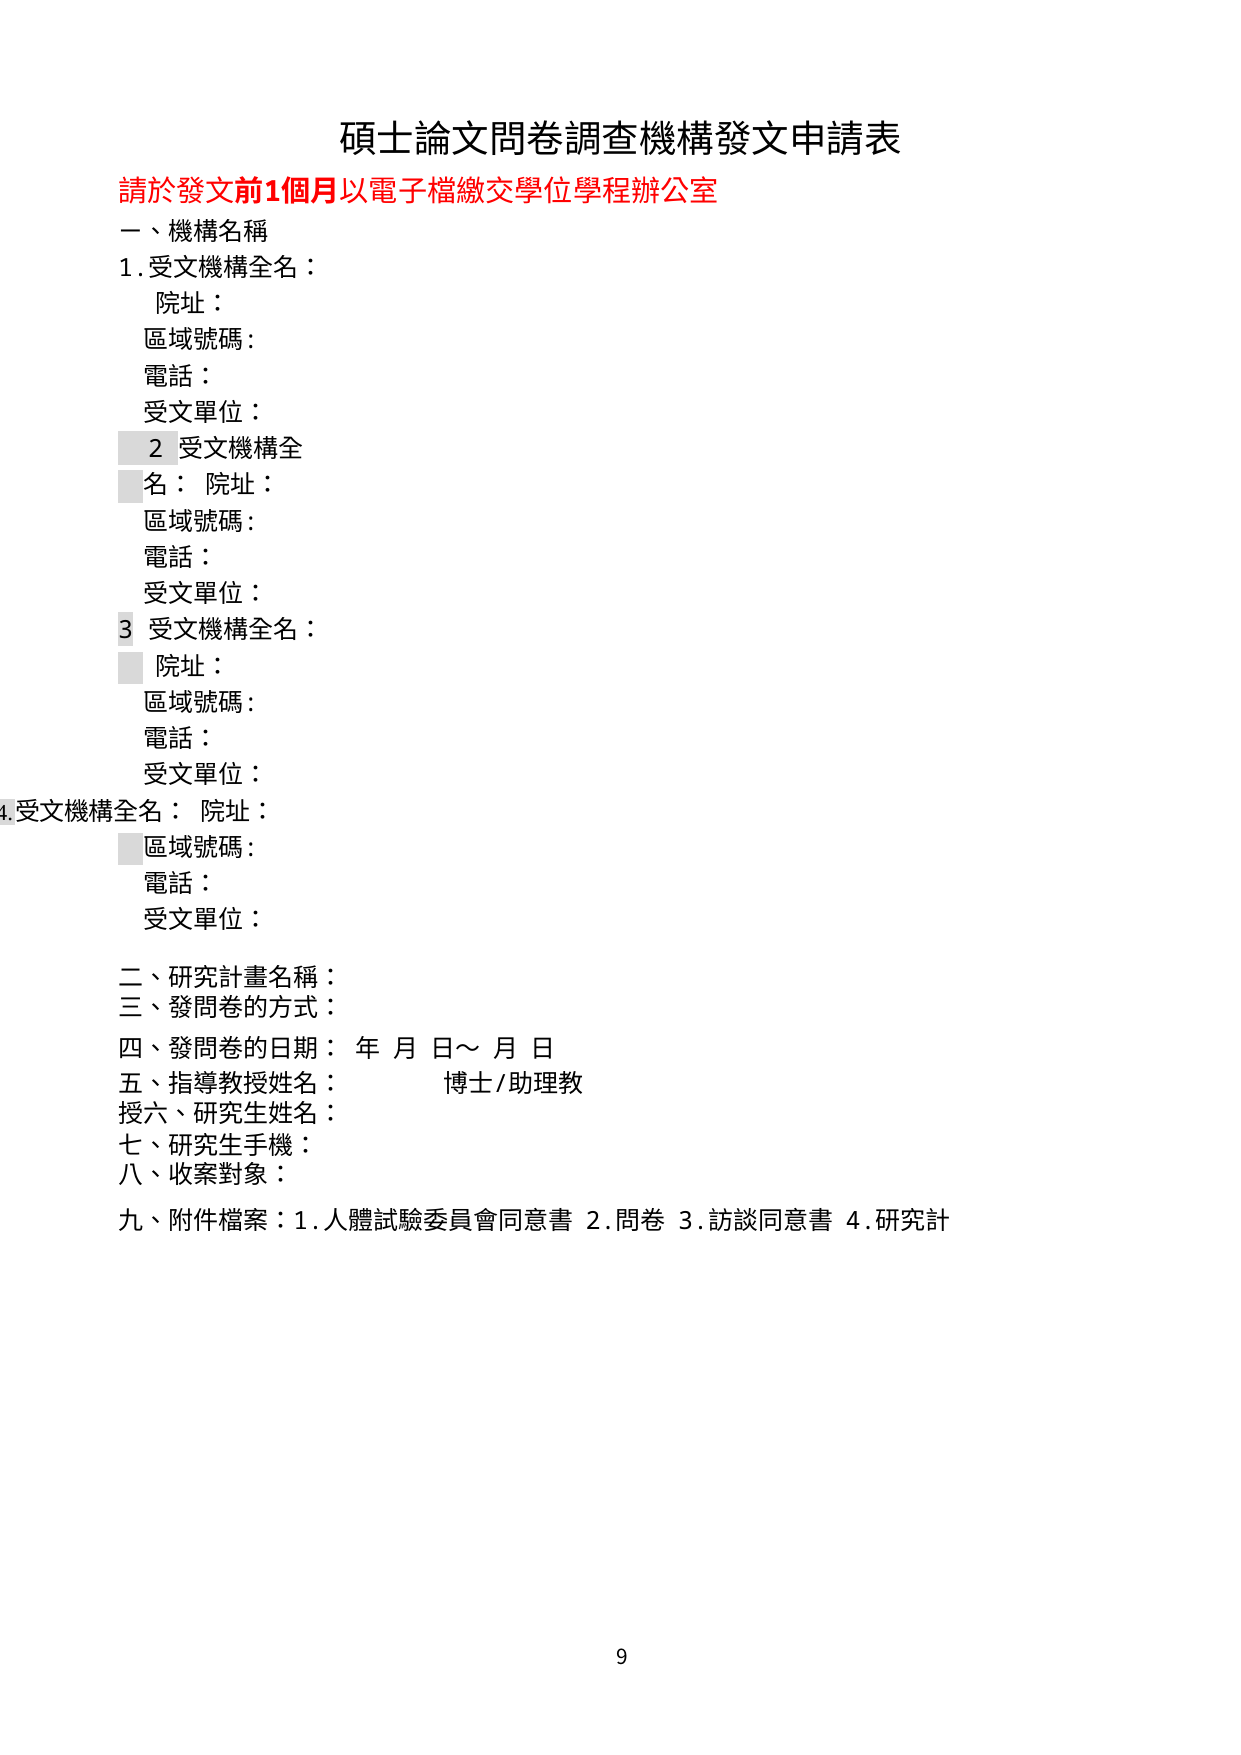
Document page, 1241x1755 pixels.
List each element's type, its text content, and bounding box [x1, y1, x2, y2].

text 電話： [143, 356, 1224, 392]
text ㄧ、機構名稱 [118, 211, 1224, 247]
text 受文單位： [143, 755, 1224, 791]
text 區域號碼: [143, 682, 1224, 719]
text 電話： [143, 864, 1224, 900]
text 區域號碼: [143, 320, 1224, 356]
text 碩士論文問卷調查機構發文申請表 [244, 112, 996, 162]
text 受文單位： [143, 392, 1224, 429]
text 區域號碼: [143, 827, 1224, 864]
text 2 受文機構全名： 院址： [118, 429, 325, 501]
text 受文單位： [143, 900, 1224, 936]
text 電話： [143, 537, 1224, 574]
text 二、研究計畫名稱： 三、發問卷的方式： [118, 962, 344, 1023]
text 四、發問卷的日期： 年 月 日〜 月 日 [118, 1023, 1224, 1067]
text 請於發文前1個月以電子檔繳交學位學程辦公室 [118, 162, 1224, 211]
list 受文機構全名： 院址： [0, 791, 312, 827]
text 區域號碼: [143, 501, 1224, 537]
text 九、附件檔案：1.人體試驗委員會同意書 2.問卷 3.訪談同意書 4.研究計 [118, 1191, 1224, 1239]
text 電話： [143, 719, 1224, 755]
text 3 受文機構全名： 院址： [118, 610, 312, 682]
text 五、指導教授姓名： 博士/助理教授六、研究生姓名： [118, 1068, 601, 1130]
text 受文單位： [143, 574, 1224, 610]
text 1.受文機構全名： 院址： [118, 247, 312, 320]
text 七、研究生手機： 八、收案對象： [118, 1130, 319, 1191]
